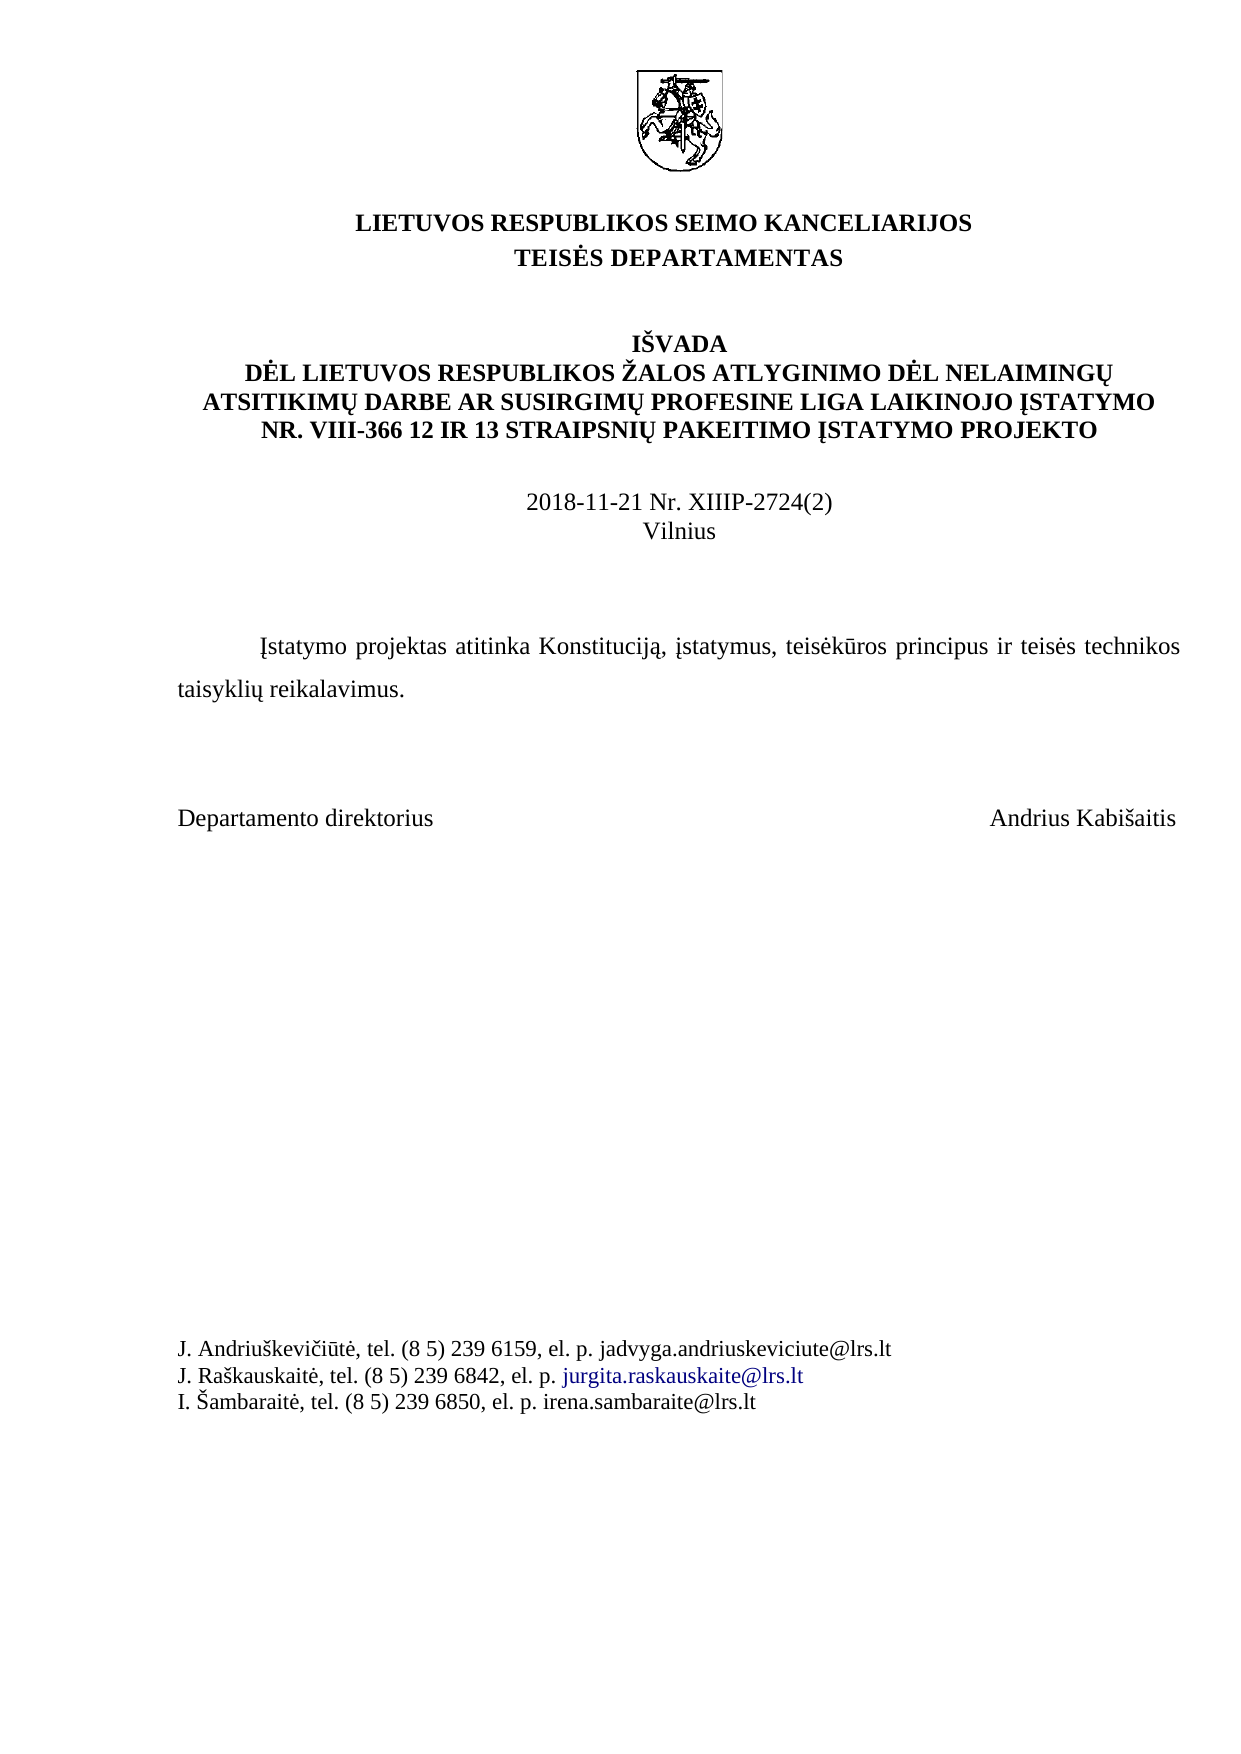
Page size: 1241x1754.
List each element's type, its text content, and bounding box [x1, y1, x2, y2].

text Įstatymo projektas atitinka Konstituciją, įstatymus, teisėkūros principus ir teisės technikos taisyklių reikalavimus. [177, 631, 1181, 703]
text NR. VIII-366 12 IR 13 STRAIPSNIŲ PAKEITIMO ĮSTATYMO PROJEKTO [177, 415, 1181, 444]
text TEISĖS DEPARTAMENTAS [177, 243, 1180, 272]
text I. Šambaraitė, tel. (8 5) 239 6850, el. p. irena.sambaraite@lrs.lt [177, 1388, 1181, 1414]
text Vilnius [177, 516, 1181, 545]
text 2018-11-21 Nr. XIIIP-2724(2) [177, 487, 1181, 516]
text J. Raškauskaitė, tel. (8 5) 239 6842, el. p. jurgita.raskauskaite@lrs.lt [177, 1362, 1181, 1388]
text J. Andriuškevičiūtė, tel. (8 5) 239 6159, el. p. jadvyga.andriuskeviciute@lrs.lt [177, 1335, 1181, 1362]
text IŠVADA [177, 329, 1181, 358]
text Departamento direktorius Andrius Kabišaitis [177, 803, 1181, 832]
text LIETUVOS RESPUBLIKOS SEIMO KANCELIARIJOS [177, 208, 1151, 237]
text DĖL LIETUVOS RESPUBLIKOS ŽALOS ATLYGINIMO DĖL NELAIMINGŲ ATSITIKIMŲ DARBE AR SUSIRGIMŲ PROFESINE LIGA LAIKINOJO ĮSTATYMO [177, 358, 1181, 415]
